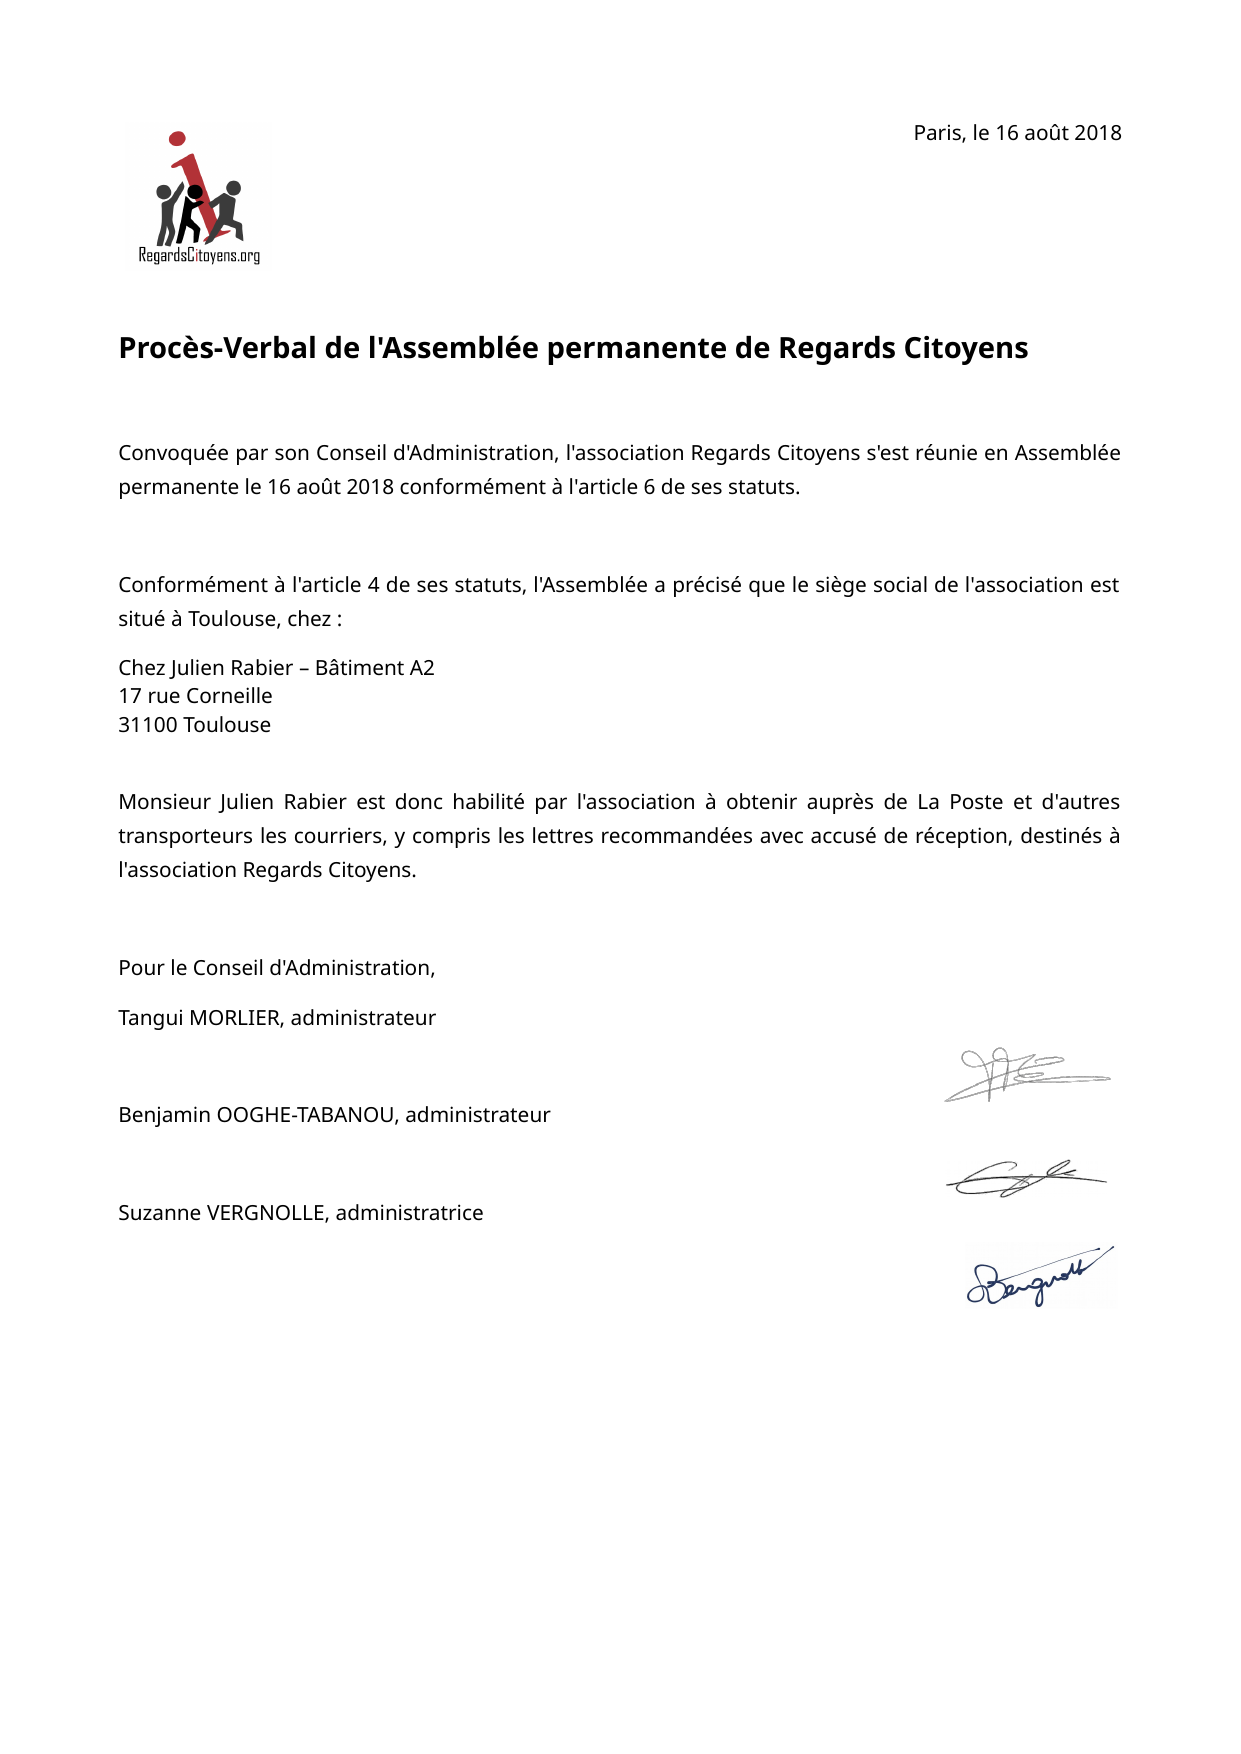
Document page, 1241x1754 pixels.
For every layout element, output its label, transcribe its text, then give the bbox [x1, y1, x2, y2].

text Pour le Conseil d'Administration, [118, 953, 1122, 981]
picture [965, 1242, 1118, 1309]
text Chez Julien Rabier – Bâtiment A2 [118, 653, 1122, 681]
text Benjamin OOGHE-TABANOU, administrateur [118, 1101, 1122, 1129]
text Convoquée par son Conseil d'Administration, l'association Regards Citoyens s'est réunie en Assemblée permanente le 16 août 2018 conformément à l'article 6 de ses statuts. [118, 438, 1122, 501]
text Monsieur Julien Rabier est donc habilité par l'association à obtenir auprès de La Poste et d'autres transporteurs les courriers, y compris les lettres recommandées avec accusé de réception, destinés à l'association Regards Citoyens. [118, 787, 1122, 884]
text Paris, le 16 août 2018 [118, 118, 1122, 147]
picture [124, 122, 273, 271]
text Tangui MORLIER, administrateur [118, 1002, 1122, 1031]
picture [945, 1159, 1108, 1198]
text 17 rue Corneille [118, 681, 1122, 710]
text Suzanne VERGNOLLE, administratrice [118, 1198, 1122, 1227]
picture [942, 1043, 1114, 1105]
text Conformément à l'article 4 de ses statuts, l'Assemblée a précisé que le siège social de l'association est situé à Toulouse, chez : [118, 570, 1122, 633]
text Procès-Verbal de l'Assemblée permanente de Regards Citoyens [118, 327, 1122, 367]
text 31100 Toulouse [118, 710, 1122, 738]
